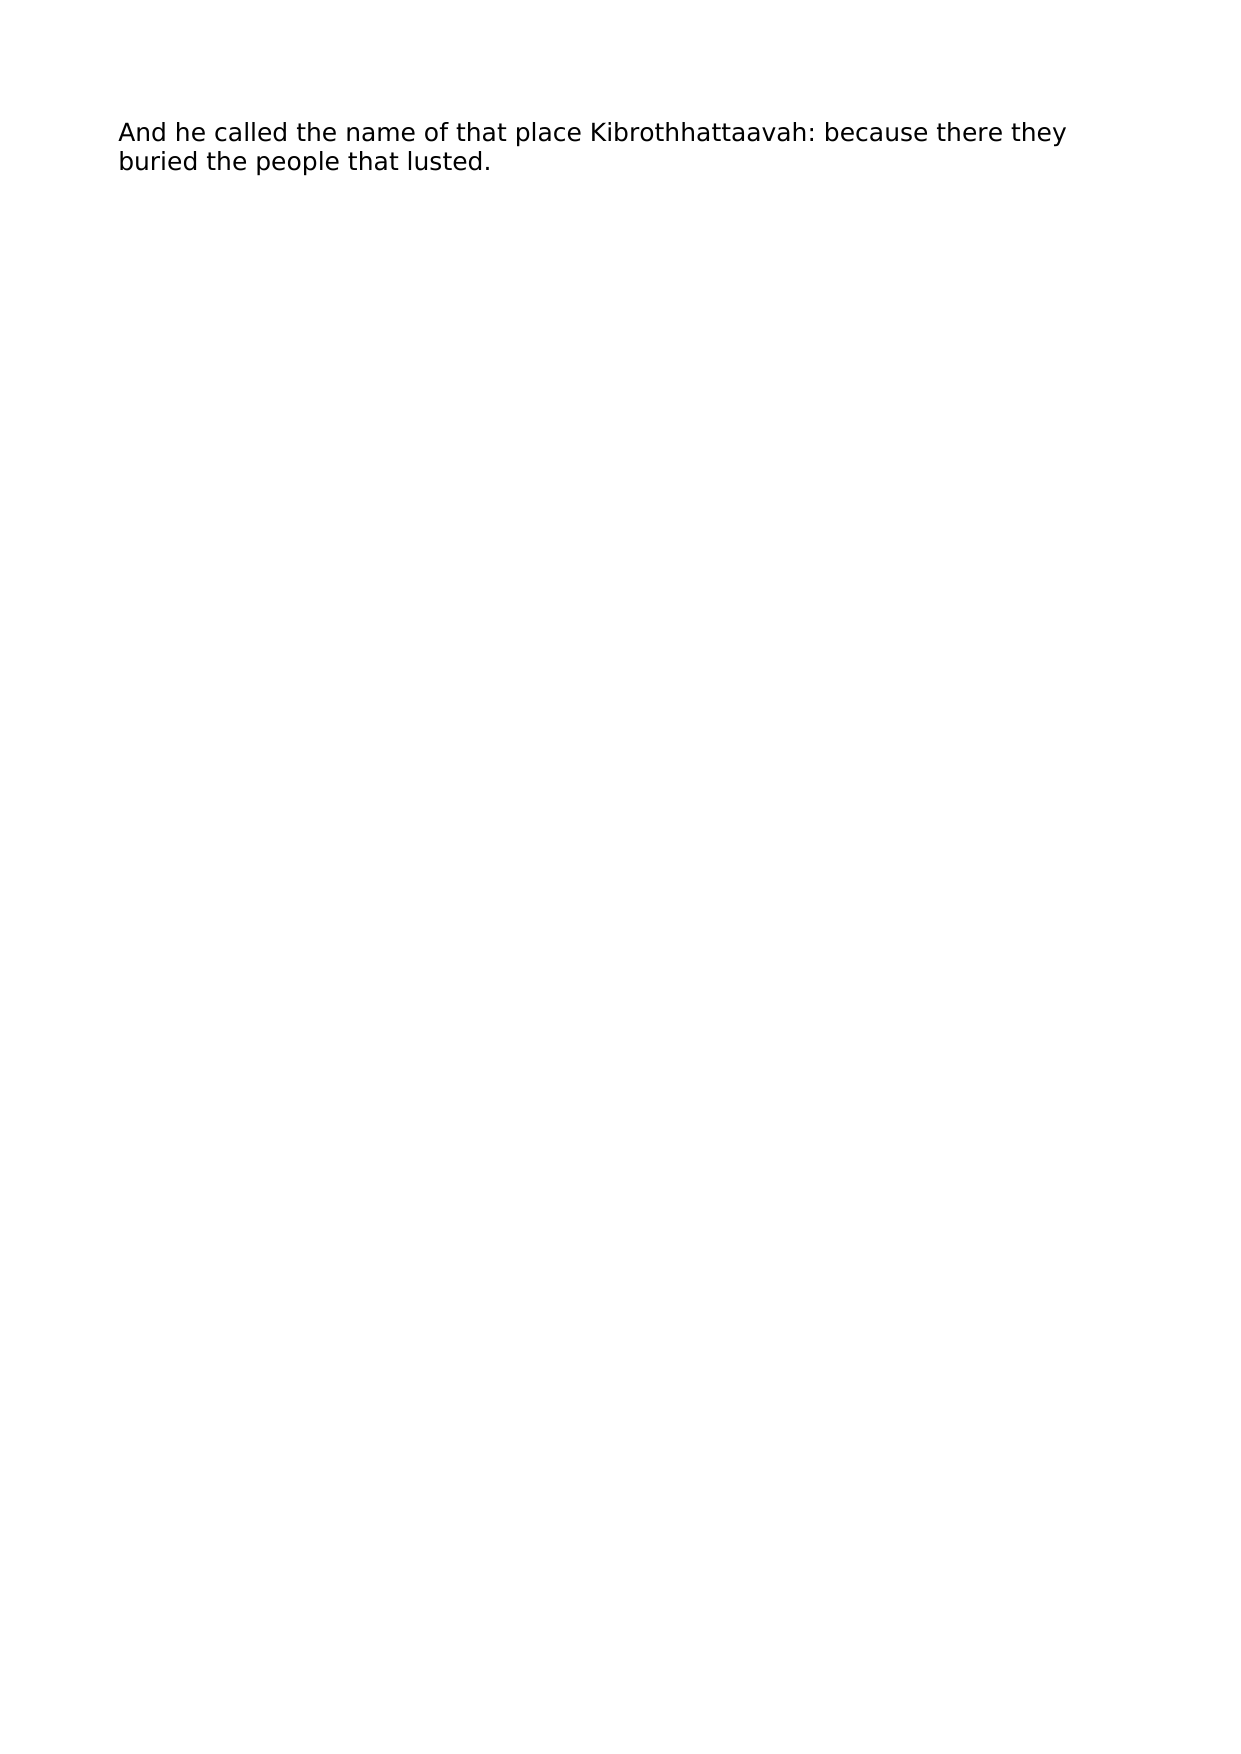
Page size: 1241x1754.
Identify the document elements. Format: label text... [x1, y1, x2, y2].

text And he called the name of that place Kibrothhattaavah: because there they buried the people that lusted. [118, 118, 1122, 176]
